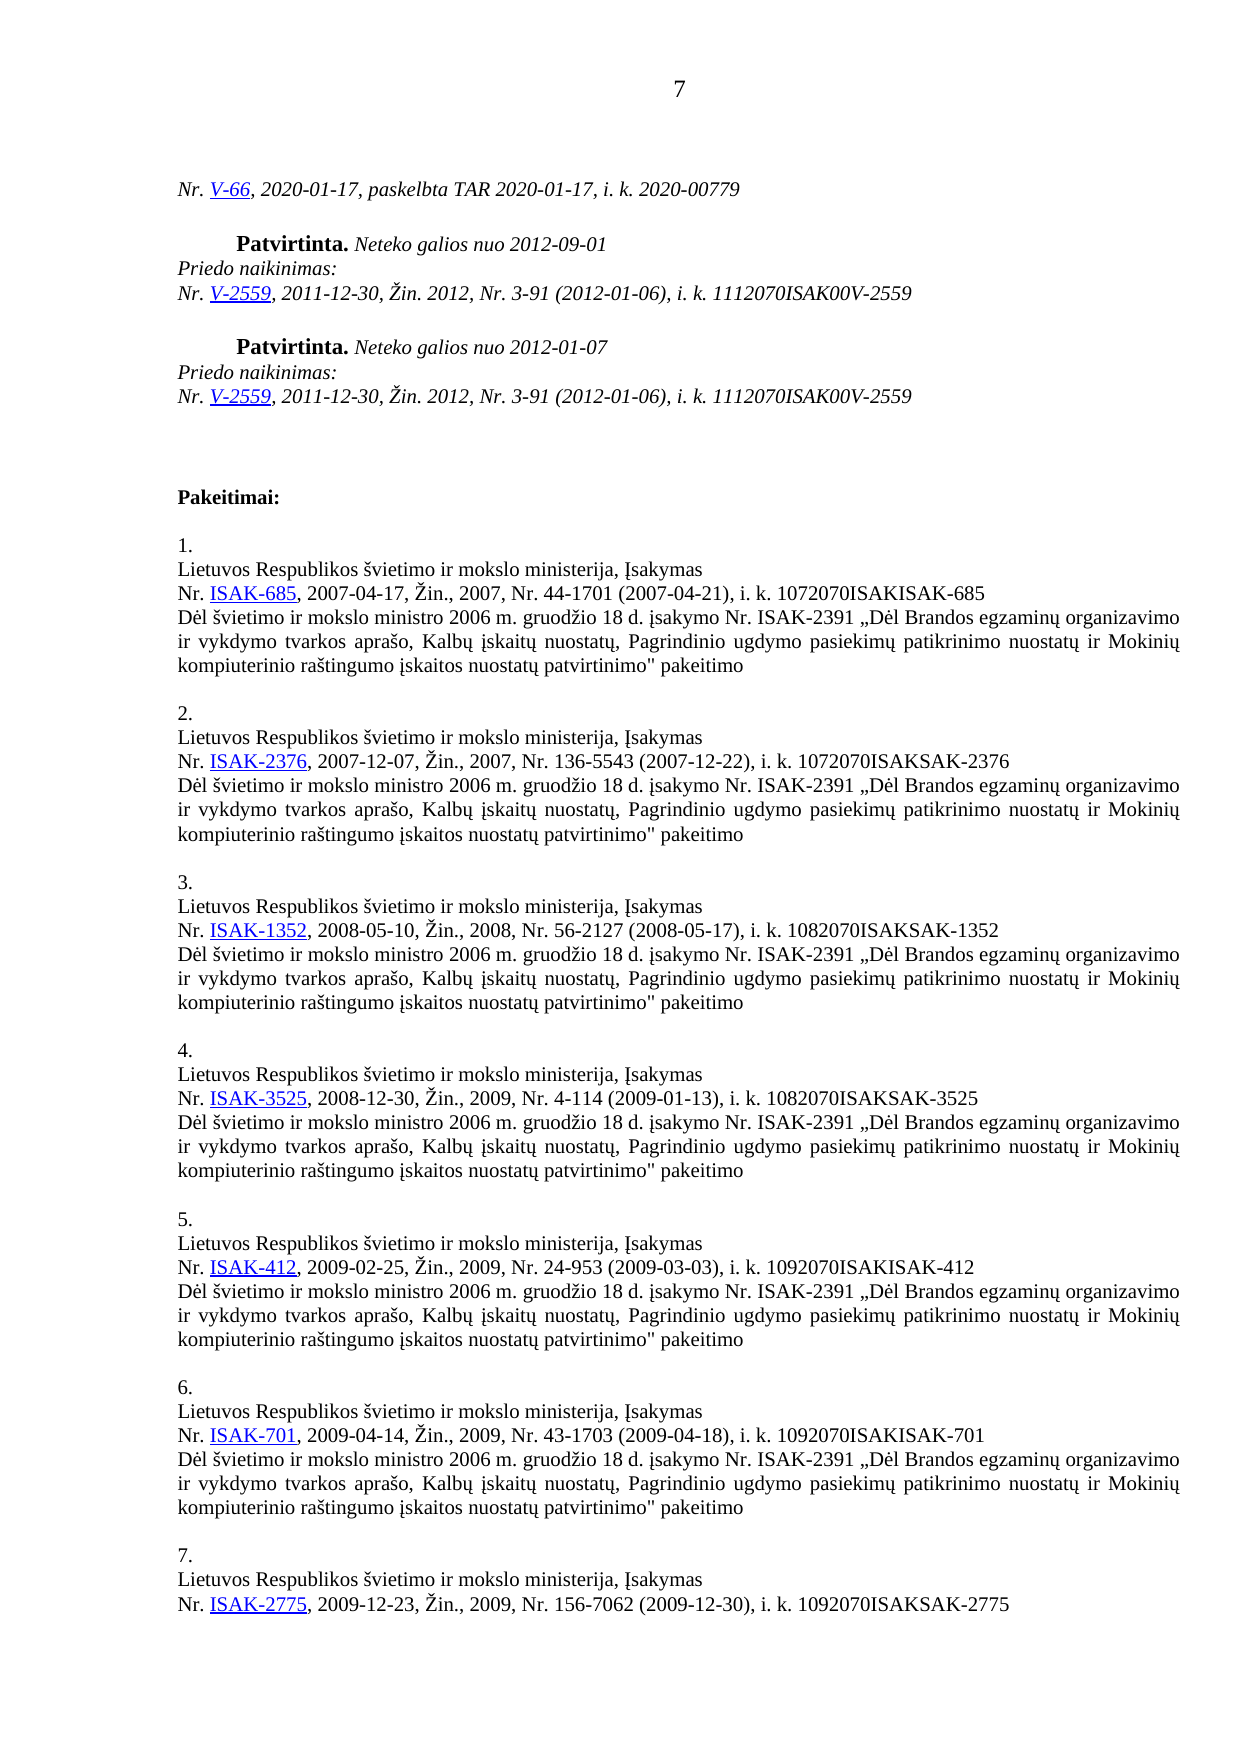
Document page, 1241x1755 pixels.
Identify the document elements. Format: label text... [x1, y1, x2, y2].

text Lietuvos Respublikos švietimo ir mokslo ministerija, Įsakymas [177, 1062, 1181, 1086]
text Lietuvos Respublikos švietimo ir mokslo ministerija, Įsakymas [177, 894, 1181, 918]
text Dėl švietimo ir mokslo ministro 2006 m. gruodžio 18 d. įsakymo Nr. ISAK-2391 „Dėl Brandos egzaminų organizavimo ir vykdymo tvarkos aprašo, Kalbų įskaitų nuostatų, Pagrindinio ugdymo pasiekimų patikrinimo nuostatų ir Mokinių kompiuterinio raštingumo įskaitos nuostatų patvirtinimo" pakeitimo [177, 1279, 1181, 1351]
text Pakeitimai: [177, 484, 1181, 509]
text Patvirtinta. Neteko galios nuo 2012-09-01 [177, 230, 1181, 256]
text 3. [177, 869, 1181, 894]
text Nr. ISAK-2775, 2009-12-23, Žin., 2009, Nr. 156-7062 (2009-12-30), i. k. 1092070ISAKSAK-2775 [177, 1591, 1181, 1616]
text Nr. V-2559, 2011-12-30, Žin. 2012, Nr. 3-91 (2012-01-06), i. k. 1112070ISAK00V-2559 [177, 280, 1181, 304]
text Dėl švietimo ir mokslo ministro 2006 m. gruodžio 18 d. įsakymo Nr. ISAK-2391 „Dėl Brandos egzaminų organizavimo ir vykdymo tvarkos aprašo, Kalbų įskaitų nuostatų, Pagrindinio ugdymo pasiekimų patikrinimo nuostatų ir Mokinių kompiuterinio raštingumo įskaitos nuostatų patvirtinimo" pakeitimo [177, 1110, 1181, 1182]
text Lietuvos Respublikos švietimo ir mokslo ministerija, Įsakymas [177, 1567, 1181, 1591]
text Nr. ISAK-701, 2009-04-14, Žin., 2009, Nr. 43-1703 (2009-04-18), i. k. 1092070ISAKISAK-701 [177, 1423, 1181, 1447]
text Nr. V-66, 2020-01-17, paskelbta TAR 2020-01-17, i. k. 2020-00779 [177, 177, 1181, 201]
text Dėl švietimo ir mokslo ministro 2006 m. gruodžio 18 d. įsakymo Nr. ISAK-2391 „Dėl Brandos egzaminų organizavimo ir vykdymo tvarkos aprašo, Kalbų įskaitų nuostatų, Pagrindinio ugdymo pasiekimų patikrinimo nuostatų ir Mokinių kompiuterinio raštingumo įskaitos nuostatų patvirtinimo" pakeitimo [177, 1447, 1181, 1519]
text 5. [177, 1206, 1181, 1231]
text Nr. ISAK-2376, 2007-12-07, Žin., 2007, Nr. 136-5543 (2007-12-22), i. k. 1072070ISAKSAK-2376 [177, 749, 1181, 773]
text Nr. ISAK-3525, 2008-12-30, Žin., 2009, Nr. 4-114 (2009-01-13), i. k. 1082070ISAKSAK-3525 [177, 1086, 1181, 1110]
text Priedo naikinimas: [177, 359, 1181, 384]
text 7. [177, 1543, 1181, 1567]
text Nr. V-2559, 2011-12-30, Žin. 2012, Nr. 3-91 (2012-01-06), i. k. 1112070ISAK00V-2559 [177, 384, 1181, 408]
text 4. [177, 1038, 1181, 1062]
text Dėl švietimo ir mokslo ministro 2006 m. gruodžio 18 d. įsakymo Nr. ISAK-2391 „Dėl Brandos egzaminų organizavimo ir vykdymo tvarkos aprašo, Kalbų įskaitų nuostatų, Pagrindinio ugdymo pasiekimų patikrinimo nuostatų ir Mokinių kompiuterinio raštingumo įskaitos nuostatų patvirtinimo" pakeitimo [177, 773, 1181, 846]
text Lietuvos Respublikos švietimo ir mokslo ministerija, Įsakymas [177, 557, 1181, 581]
text Dėl švietimo ir mokslo ministro 2006 m. gruodžio 18 d. įsakymo Nr. ISAK-2391 „Dėl Brandos egzaminų organizavimo ir vykdymo tvarkos aprašo, Kalbų įskaitų nuostatų, Pagrindinio ugdymo pasiekimų patikrinimo nuostatų ir Mokinių kompiuterinio raštingumo įskaitos nuostatų patvirtinimo" pakeitimo [177, 942, 1181, 1014]
text Lietuvos Respublikos švietimo ir mokslo ministerija, Įsakymas [177, 1231, 1181, 1254]
text Nr. ISAK-412, 2009-02-25, Žin., 2009, Nr. 24-953 (2009-03-03), i. k. 1092070ISAKISAK-412 [177, 1254, 1181, 1279]
text 2. [177, 701, 1181, 725]
text Lietuvos Respublikos švietimo ir mokslo ministerija, Įsakymas [177, 725, 1181, 749]
text Nr. ISAK-1352, 2008-05-10, Žin., 2008, Nr. 56-2127 (2008-05-17), i. k. 1082070ISAKSAK-1352 [177, 918, 1181, 942]
text Dėl švietimo ir mokslo ministro 2006 m. gruodžio 18 d. įsakymo Nr. ISAK-2391 „Dėl Brandos egzaminų organizavimo ir vykdymo tvarkos aprašo, Kalbų įskaitų nuostatų, Pagrindinio ugdymo pasiekimų patikrinimo nuostatų ir Mokinių kompiuterinio raštingumo įskaitos nuostatų patvirtinimo" pakeitimo [177, 605, 1181, 677]
text Nr. ISAK-685, 2007-04-17, Žin., 2007, Nr. 44-1701 (2007-04-21), i. k. 1072070ISAKISAK-685 [177, 581, 1181, 605]
text Lietuvos Respublikos švietimo ir mokslo ministerija, Įsakymas [177, 1399, 1181, 1423]
text Patvirtinta. Neteko galios nuo 2012-01-07 [177, 333, 1181, 359]
text 1. [177, 533, 1181, 557]
text Priedo naikinimas: [177, 256, 1181, 280]
text 6. [177, 1375, 1181, 1399]
